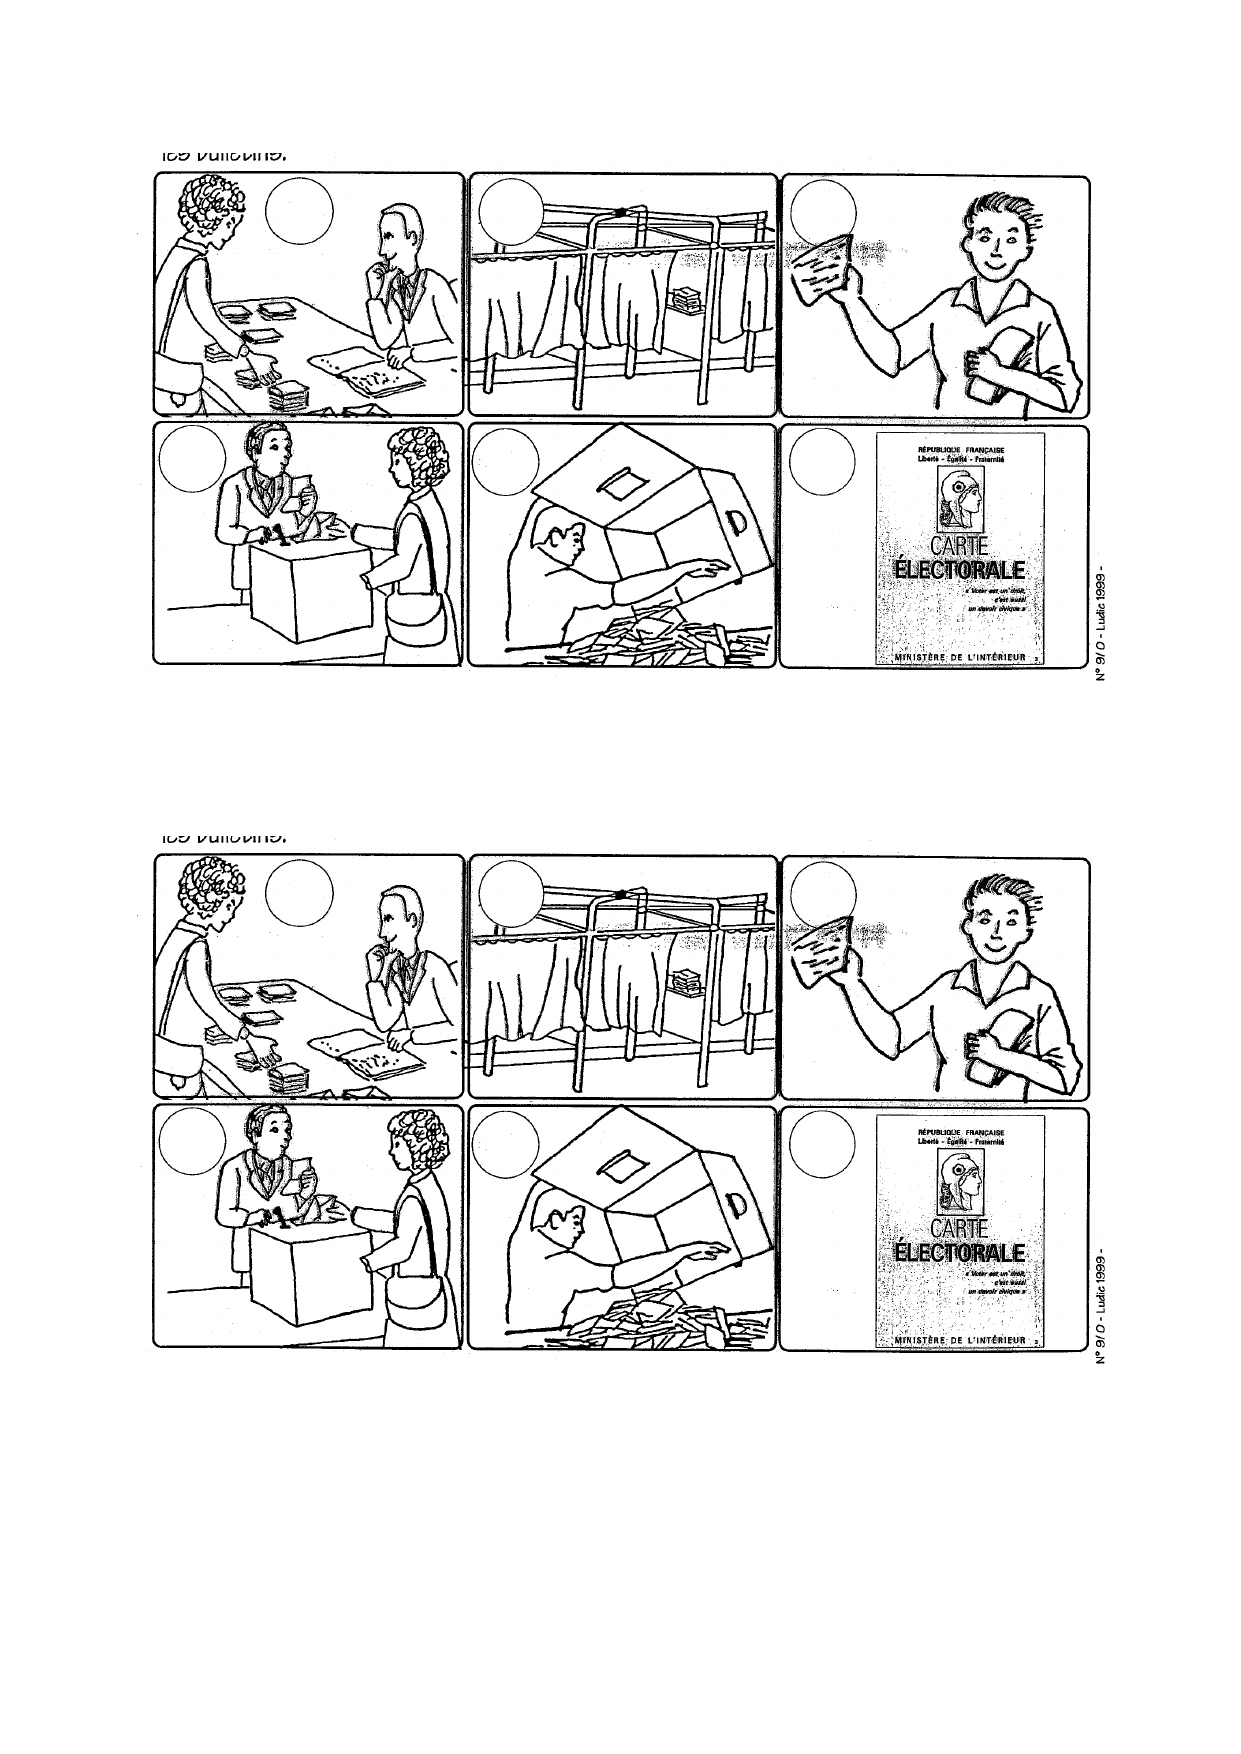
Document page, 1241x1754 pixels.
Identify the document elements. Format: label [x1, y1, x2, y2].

picture [134, 153, 1105, 686]
picture [134, 836, 1105, 1369]
